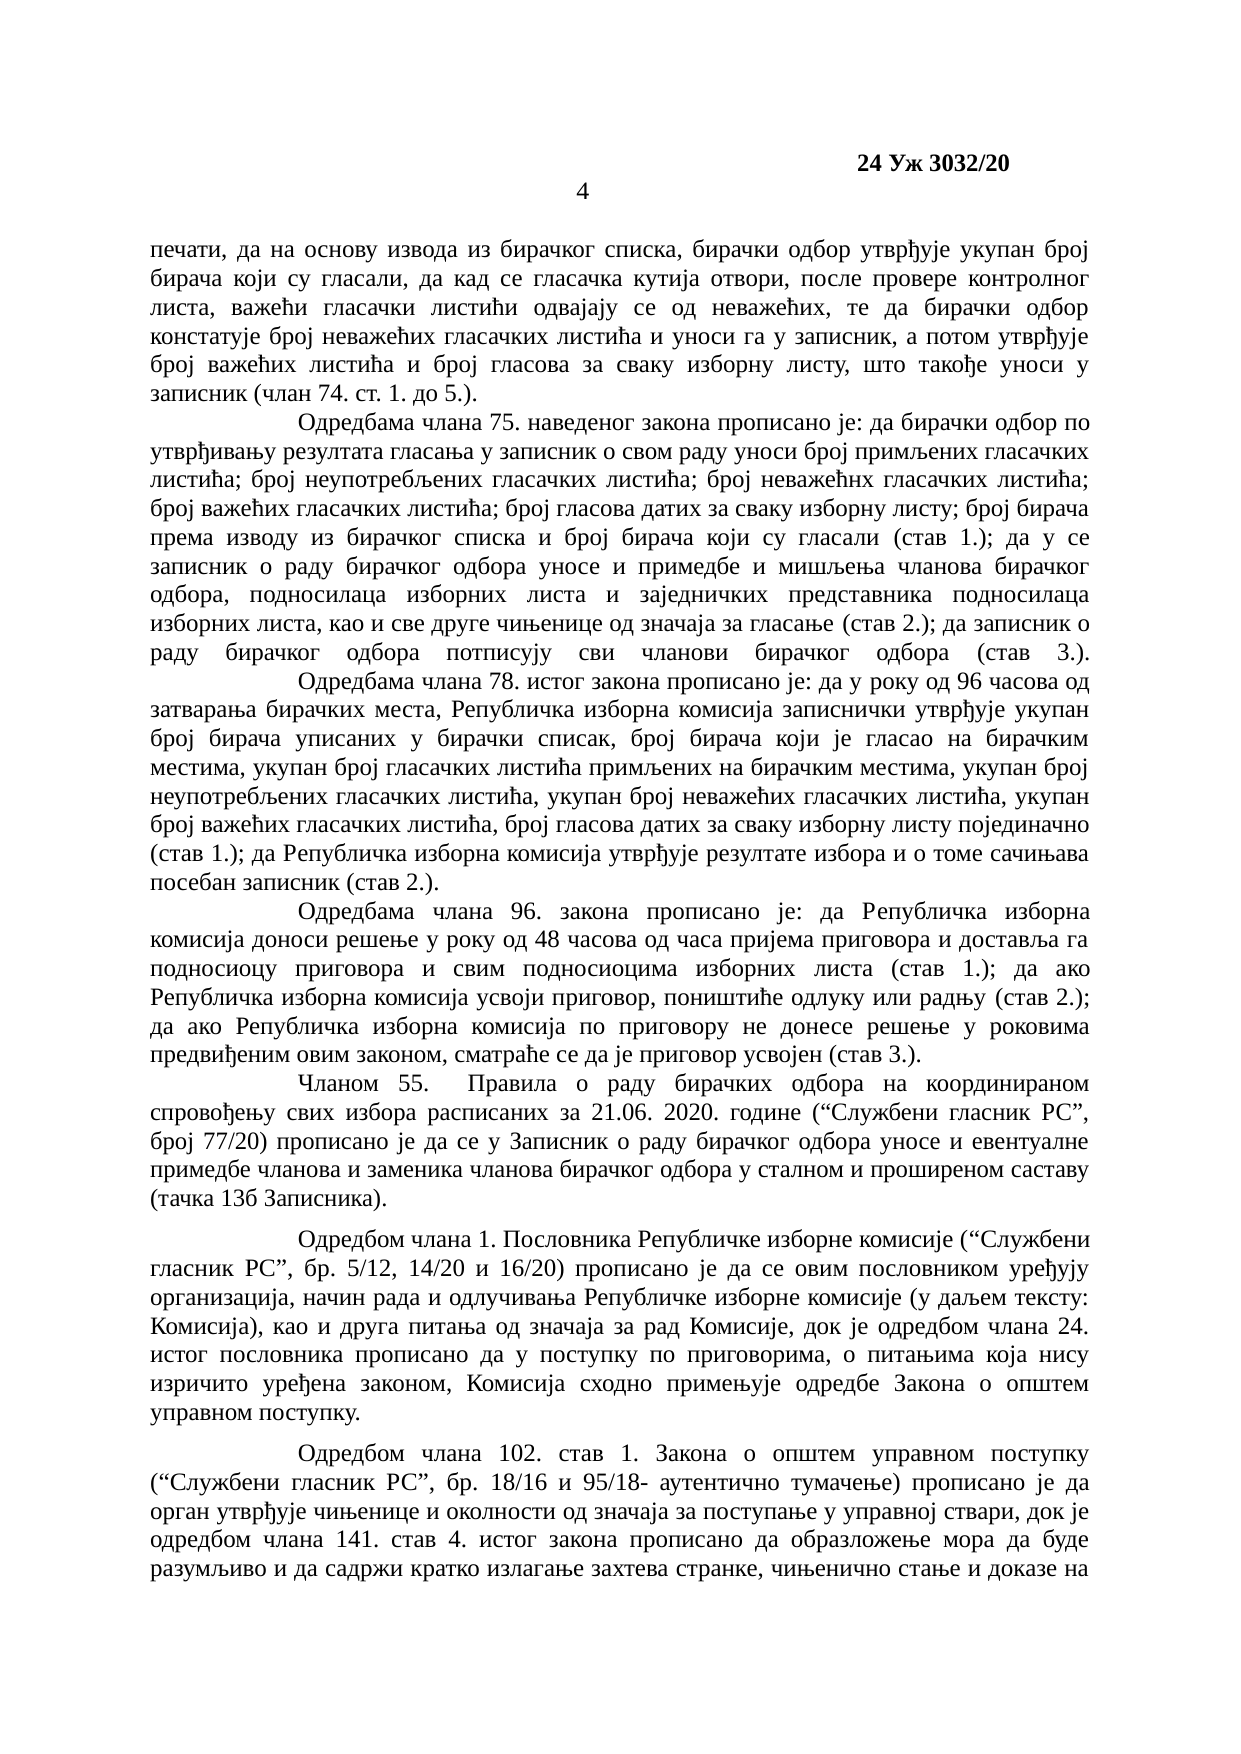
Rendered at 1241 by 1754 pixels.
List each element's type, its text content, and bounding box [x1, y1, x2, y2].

text Одредбом члана 1. Пословника Републичке изборне комисије (“Службени гласник РС”, бр. 5/12, 14/20 и 16/20) прописано је да се овим пословником уређују организација, начин рада и одлучивања Републичке изборне комисије (у даљем тексту: Комисија), као и друга питања од значаја за рад Комисије, док је одредбом члана 24. истог пословника прописано да у поступку по приговорима, о питањима која нису изричито уређена законом, Комисија сходно примењује одредбе Закона о општем управном поступку. [150, 1224, 1090, 1426]
text Одредбама члана 96. закона прописано је: да Републичка изборна комисија доноси решење у року од 48 часова од часа пријема приговора и доставља га подносиоцу приговора и свим подносиоцима изборних листа (став 1.); да ако Републичка изборна комисија усвоји приговор, поништиће одлуку или радњу (став 2.); да ако Републичка изборна комисија по приговору не донесе решење у роковима предвиђеним овим законом, сматраће се да је приговор усвојен (став 3.). [150, 896, 1090, 1068]
text печати, да на основу извода из бирачког списка, бирачки одбор утврђује укупан број бирача који су гласали, да кад се гласачка кутија отвори, после провере контролног листа, важећи гласачки листићи одвајају се од неважећих, те да бирачки одбор констатује број неважећих гласачких листића и уноси га у записник, а потом утврђује број важећих листића и број гласова за сваку изборну листу, што такође уноси у записник (члан 74. ст. 1. до 5.). [150, 234, 1090, 407]
text Одредбом члана 102. став 1. Закона о општем управном поступку (“Службени гласник РС”, бр. 18/16 и 95/18- аутентично тумачење) прописано је да орган утврђује чињенице и околности од значаја за поступање у управној ствари, док је одредбом члана 141. став 4. истог закона прописано да образложење мора да буде разумљиво и да садржи кратко излагање захтева странке, чињенично стање и доказе на [150, 1438, 1090, 1582]
text Чланом 55. Правила о раду бирачких одбора на координираном спровођењу свих избора расписаних за 21.06. 2020. године (“Службени гласник РС”, број 77/20) прописано је да се у Записник о раду бирачког одбора уносе и евентуалне примедбе чланова и заменика чланова бирачког одбора у сталном и проширеном саставу (тачка 13б Записника). [150, 1068, 1090, 1212]
text Одредбама члана 75. наведеног закона прописано је: да бирачки одбор по утврђивању резултата гласања у записник о свом раду уноси број примљених гласачких листића; број неупотребљених гласачких листића; број неважећнх гласачких листића; број важећих гласачких листића; број гласова датих за сваку изборну листу; број бирача према изводу из бирачког списка и број бирача који су гласали (став 1.); да у се записник о раду бирачког одбора уносе и примедбе и мишљења чланова бирачког одбора, подносилаца изборних листа и заједничких представника подносилаца изборних листа, као и све друге чињенице од значаја за гласање (став 2.); да записник о раду бирачког одбора потписују сви чланови бирачког одбора (став 3.). Одредбама члана 78. истог закона прописано је: да у року од 96 часова од затварања бирачких места, Републичка изборна комисија записнички утврђује укупан број бирача уписаних у бирачки списак, број бирача који је гласао на бирачким местима, укупан број гласачких листића примљених на бирачким местима, укупан број неупотребљених гласачких листића, укупан број неважећих гласачких листића, укупан број важећих гласачких листића, број гласова датих за сваку изборну листу појединачно (став 1.); да Републичка изборна комисија утврђује резултате избора и о томе сачињава посебан записник (став 2.). [150, 407, 1090, 896]
